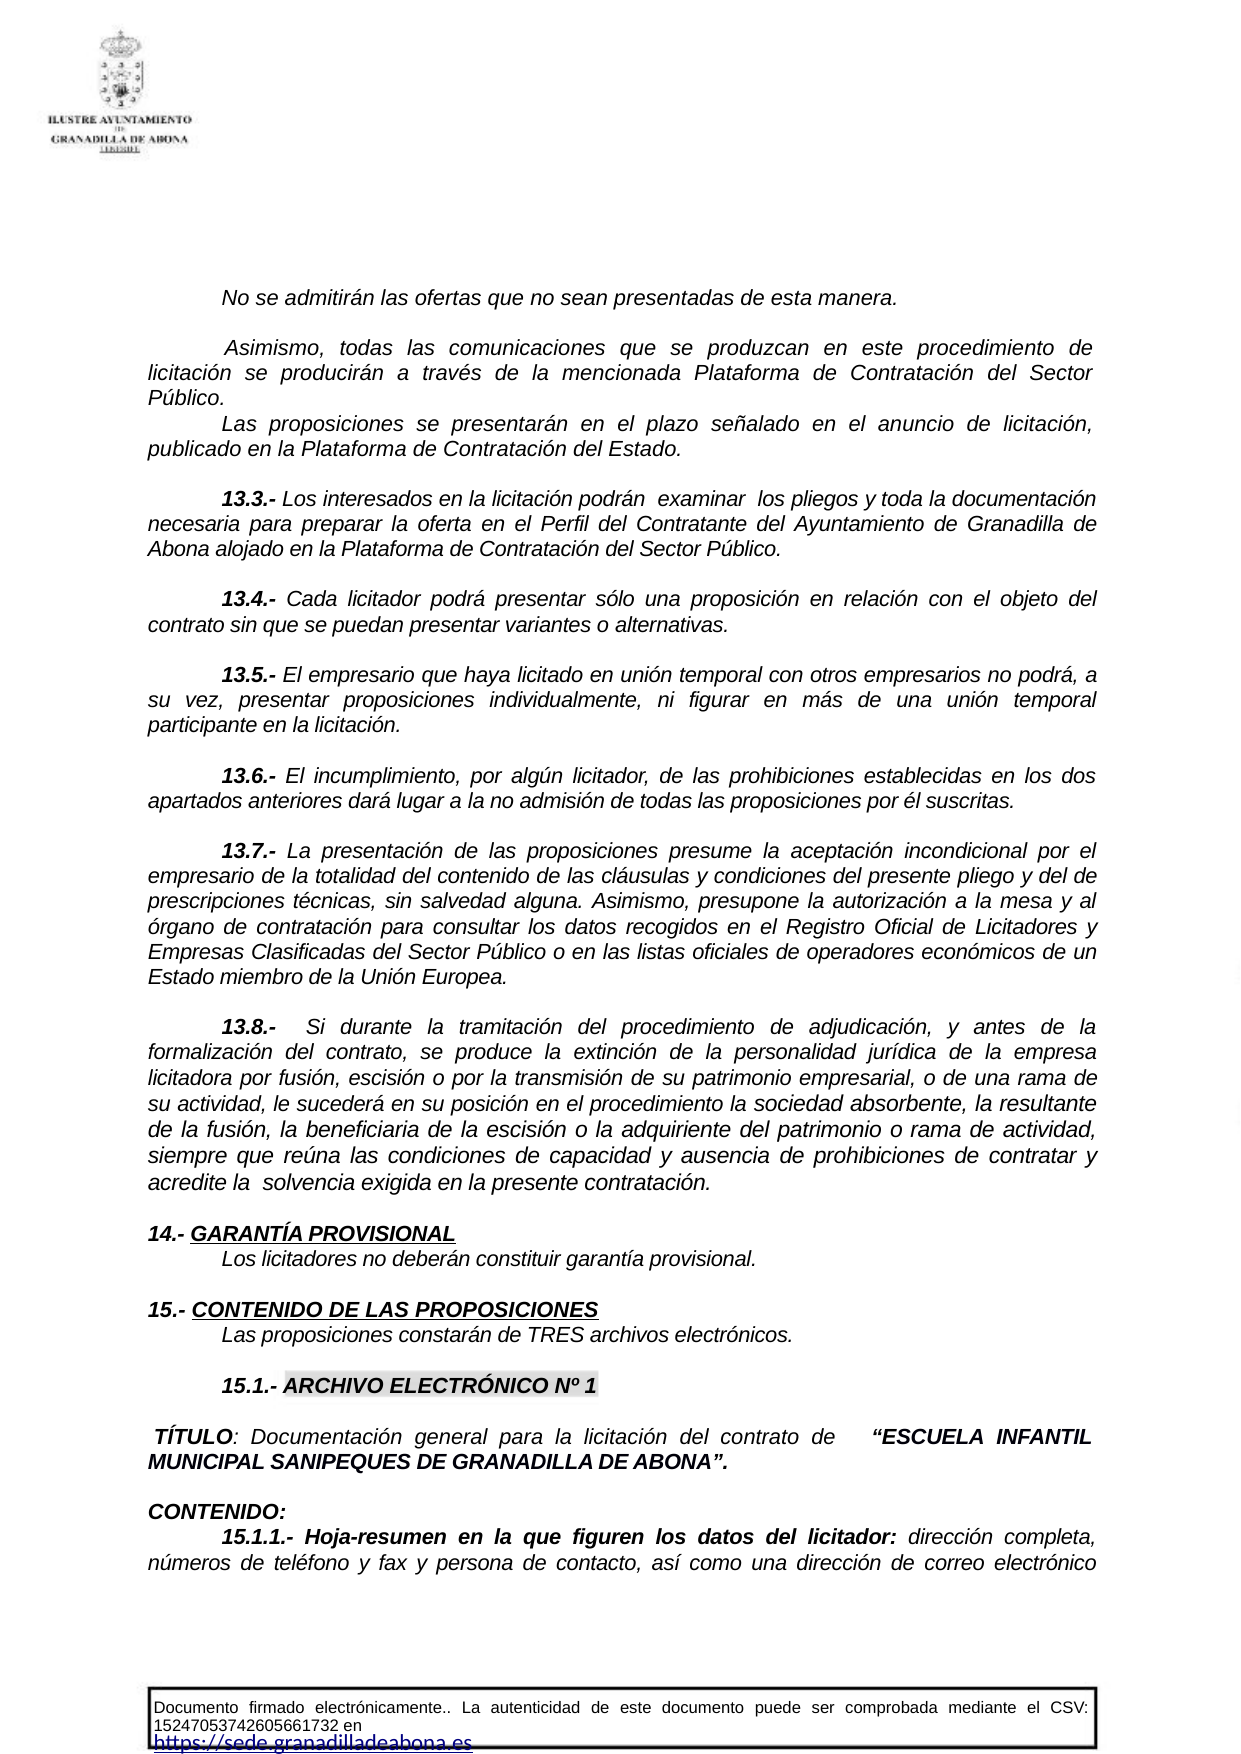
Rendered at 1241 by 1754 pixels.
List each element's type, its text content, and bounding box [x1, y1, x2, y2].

text Público. [148, 386, 1117, 411]
text acredite la solvencia exigida en la presente contratación. [148, 1169, 1118, 1195]
text publicado en la Plataforma de Contratación del Estado. [148, 437, 1117, 461]
text MUNICIPAL SANIPEQUES DE GRANADILLA DE ABONA”. [148, 1450, 757, 1474]
text siempre que reúna las condiciones de capacidad y ausencia de prohibiciones de contratar y [148, 1143, 1118, 1169]
text Abona alojado en la Plataforma de Contratación del Sector Público. [148, 537, 1118, 562]
text contrato sin que se puedan presentar variantes o alternativas. [148, 612, 753, 637]
text Empresas Clasificadas del Sector Público o en las listas oficiales de operadores económicos de un [148, 940, 1118, 964]
text Las proposiciones constarán de TRES archivos electrónicos. [221, 1323, 818, 1347]
text Las proposiciones se presentarán en el plazo señalado en el anuncio de licitación, [221, 411, 1117, 436]
text 13.5.- El empresario que haya licitado en unión temporal con otros empresarios no podrá, a [221, 663, 1118, 687]
text 13.6.- El incumplimiento, por algún licitador, de las prohibiciones establecidas en los dos [221, 763, 1118, 788]
text “ESCUELA INFANTIL [871, 1424, 1118, 1449]
text 13.4.- Cada licitador podrá presentar sólo una proposición en relación con el objeto del [221, 587, 1118, 612]
text licitación se producirán a través de la mencionada Plataforma de Contratación del Sector [148, 361, 1117, 385]
text CONTENIDO: [148, 1500, 307, 1524]
text su actividad, le sucederá en su posición en el procedimiento la sociedad absorbente, la resultante [148, 1091, 1118, 1116]
text TÍTULO: Documentación general para la licitación del contrato de [154, 1424, 861, 1449]
text 15247053742605661732 en https://sede.granadilladeabona.es [153, 1717, 642, 1754]
text Si durante la tramitación del procedimiento de adjudicación, y antes de la [306, 1015, 1118, 1039]
text órgano de contratación para consultar los datos recogidos en el Registro Oficial de Licitadores y [148, 914, 1118, 939]
text de la fusión, la beneficiaria de la escisión o la adquiriente del patrimonio o rama de actividad, [148, 1117, 1118, 1142]
text su vez, presentar proposiciones individualmente, ni figurar en más de una unión temporal [148, 688, 1118, 712]
text números de teléfono y fax y persona de contacto, así como una dirección de correo electrónico [148, 1550, 1118, 1575]
text prescripciones técnicas, sin salvedad alguna. Asimismo, presupone la autorización a la mesa y al [148, 889, 1118, 914]
text No se admitirán las ofertas que no sean presentadas de esta manera. [221, 285, 924, 310]
text 13.3.- Los interesados en la licitación podrán examinar los pliegos y toda la documentación [221, 487, 1118, 511]
text necesaria para preparar la oferta en el Perfil del Contratante del Ayuntamiento de Granadilla de [148, 512, 1118, 536]
text Documento firmado electrónicamente.. La autenticidad de este documento puede ser comprobada mediante el CSV: [153, 1699, 1113, 1718]
text 15.- CONTENIDO DE LAS PROPOSICIONES [148, 1298, 623, 1322]
text formalización del contrato, se produce la extinción de la personalidad jurídica de la empresa [148, 1040, 1118, 1064]
text Asimismo, todas las comunicaciones que se produzcan en este procedimiento de [224, 336, 1117, 360]
text 13.8.- [221, 1015, 286, 1039]
text empresario de la totalidad del contenido de las cláusulas y condiciones del presente pliego y del de [148, 864, 1118, 888]
text Estado miembro de la Unión Europea. [148, 965, 1118, 989]
text 15.1.- ARCHIVO ELECTRÓNICO Nº 1 [221, 1374, 623, 1399]
text participante en la licitación. [148, 713, 1118, 738]
text 14.- GARANTÍA PROVISIONAL [148, 1222, 481, 1247]
text 15.1.1.- Hoja-resumen en la que figuren los datos del licitador: dirección completa, [221, 1525, 1118, 1550]
text 13.7.- La presentación de las proposiciones presume la aceptación incondicional por el [221, 839, 1118, 863]
text apartados anteriores dará lugar a la no admisión de todas las proposiciones por él suscritas. [148, 788, 1039, 813]
text licitadora por fusión, escisión o por la transmisión de su patrimonio empresarial, o de una rama de [148, 1065, 1118, 1090]
text Los licitadores no deberán constituir garantía provisional. [221, 1247, 781, 1272]
